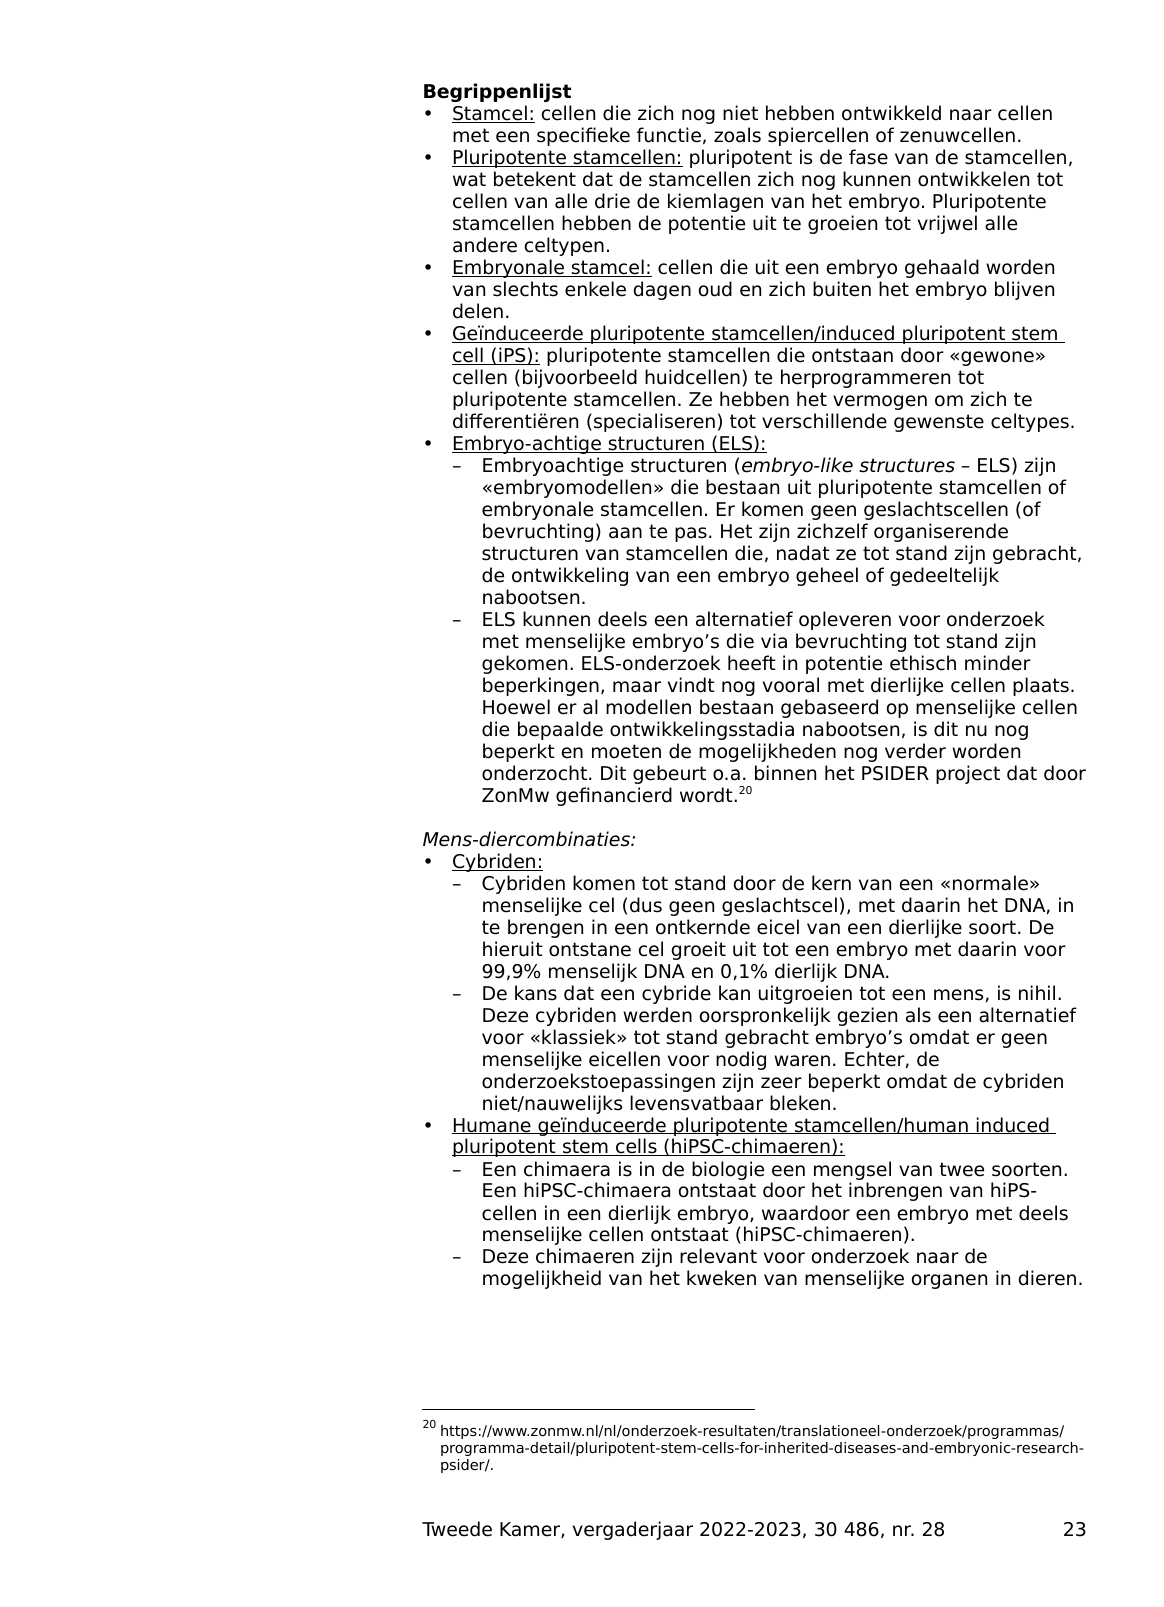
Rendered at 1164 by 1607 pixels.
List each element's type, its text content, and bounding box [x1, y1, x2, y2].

text – Deze chimaeren zijn relevant voor onderzoek naar de mogelijkheid van het kweken van menselijke organen in dieren. [452, 1246, 1087, 1290]
text Mens-diercombinaties: [422, 829, 1087, 851]
text • Cybriden: [422, 851, 1087, 873]
text • Embryonale stamcel: cellen die uit een embryo gehaald worden van slechts enkele dagen oud en zich buiten het embryo blijven delen. [422, 257, 1087, 323]
text • Humane geïnduceerde pluripotente stamcellen/human induced pluripotent stem cells (hiPSC-chimaeren): [422, 1114, 1087, 1158]
text • Pluripotente stamcellen: pluripotent is de fase van de stamcellen, wat betekent dat de stamcellen zich nog kunnen ontwikkelen tot cellen van alle drie de kiemlagen van het embryo. Pluripotente stamcellen hebben de potentie uit te groeien tot vrijwel alle andere celtypen. [422, 147, 1087, 257]
text – Embryoachtige structuren (embryo-like structures – ELS) zijn «embryomodellen» die bestaan uit pluripotente stamcellen of embryonale stamcellen. Er komen geen geslachtscellen (of bevruchting) aan te pas. Het zijn zichzelf organiserende structuren van stamcellen die, nadat ze tot stand zijn gebracht, de ontwikkeling van een embryo geheel of gedeeltelijk nabootsen. [452, 455, 1087, 609]
text • Geïnduceerde pluripotente stamcellen/induced pluripotent stem cell (iPS): pluripotente stamcellen die ontstaan door «gewone» cellen (bijvoorbeeld huidcellen) te herprogrammeren tot pluripotente stamcellen. Ze hebben het vermogen om zich te differentiëren (specialiseren) tot verschillende gewenste celtypes. [422, 323, 1087, 433]
text • Stamcel: cellen die zich nog niet hebben ontwikkeld naar cellen met een specifieke functie, zoals spiercellen of zenuwcellen. [422, 103, 1087, 147]
text – ELS kunnen deels een alternatief opleveren voor onderzoek met menselijke embryo’s die via bevruchting tot stand zijn gekomen. ELS-onderzoek heeft in potentie ethisch minder beperkingen, maar vindt nog vooral met dierlijke cellen plaats. Hoewel er al modellen bestaan gebaseerd op menselijke cellen die bepaalde ontwikkelingsstadia nabootsen, is dit nu nog beperkt en moeten de mogelijkheden nog verder worden onderzocht. Dit gebeurt o.a. binnen het PSIDER project dat door ZonMw gefinancierd wordt. [452, 609, 1087, 807]
text – Cybriden komen tot stand door de kern van een «normale» menselijke cel (dus geen geslachtscel), met daarin het DNA, in te brengen in een ontkernde eicel van een dierlijke soort. De hieruit ontstane cel groeit uit tot een embryo met daarin voor 99,9% menselijk DNA en 0,1% dierlijk DNA. [452, 873, 1087, 983]
text – Een chimaera is in de biologie een mengsel van twee soorten. Een hiPSC-chimaera ontstaat door het inbrengen van hiPS-cellen in een dierlijk embryo, waardoor een embryo met deels menselijke cellen ontstaat (hiPSC-chimaeren). [452, 1158, 1087, 1246]
subtitle Begrippenlijst [422, 81, 1087, 103]
text https://www.zonmw.nl/nl/onderzoek-resultaten/translationeel-onderzoek/programmas/programma-detail/pluripotent-stem-cells-for-inherited-diseases-and-embryonic-research-psider/. [422, 1418, 1087, 1474]
text – De kans dat een cybride kan uitgroeien tot een mens, is nihil. Deze cybriden werden oorspronkelijk gezien als een alternatief voor «klassiek» tot stand gebracht embryo’s omdat er geen menselijke eicellen voor nodig waren. Echter, de onderzoekstoepassingen zijn zeer beperkt omdat de cybriden niet/nauwelijks levensvatbaar bleken. [452, 983, 1087, 1114]
text • Embryo-achtige structuren (ELS): [422, 433, 1087, 455]
